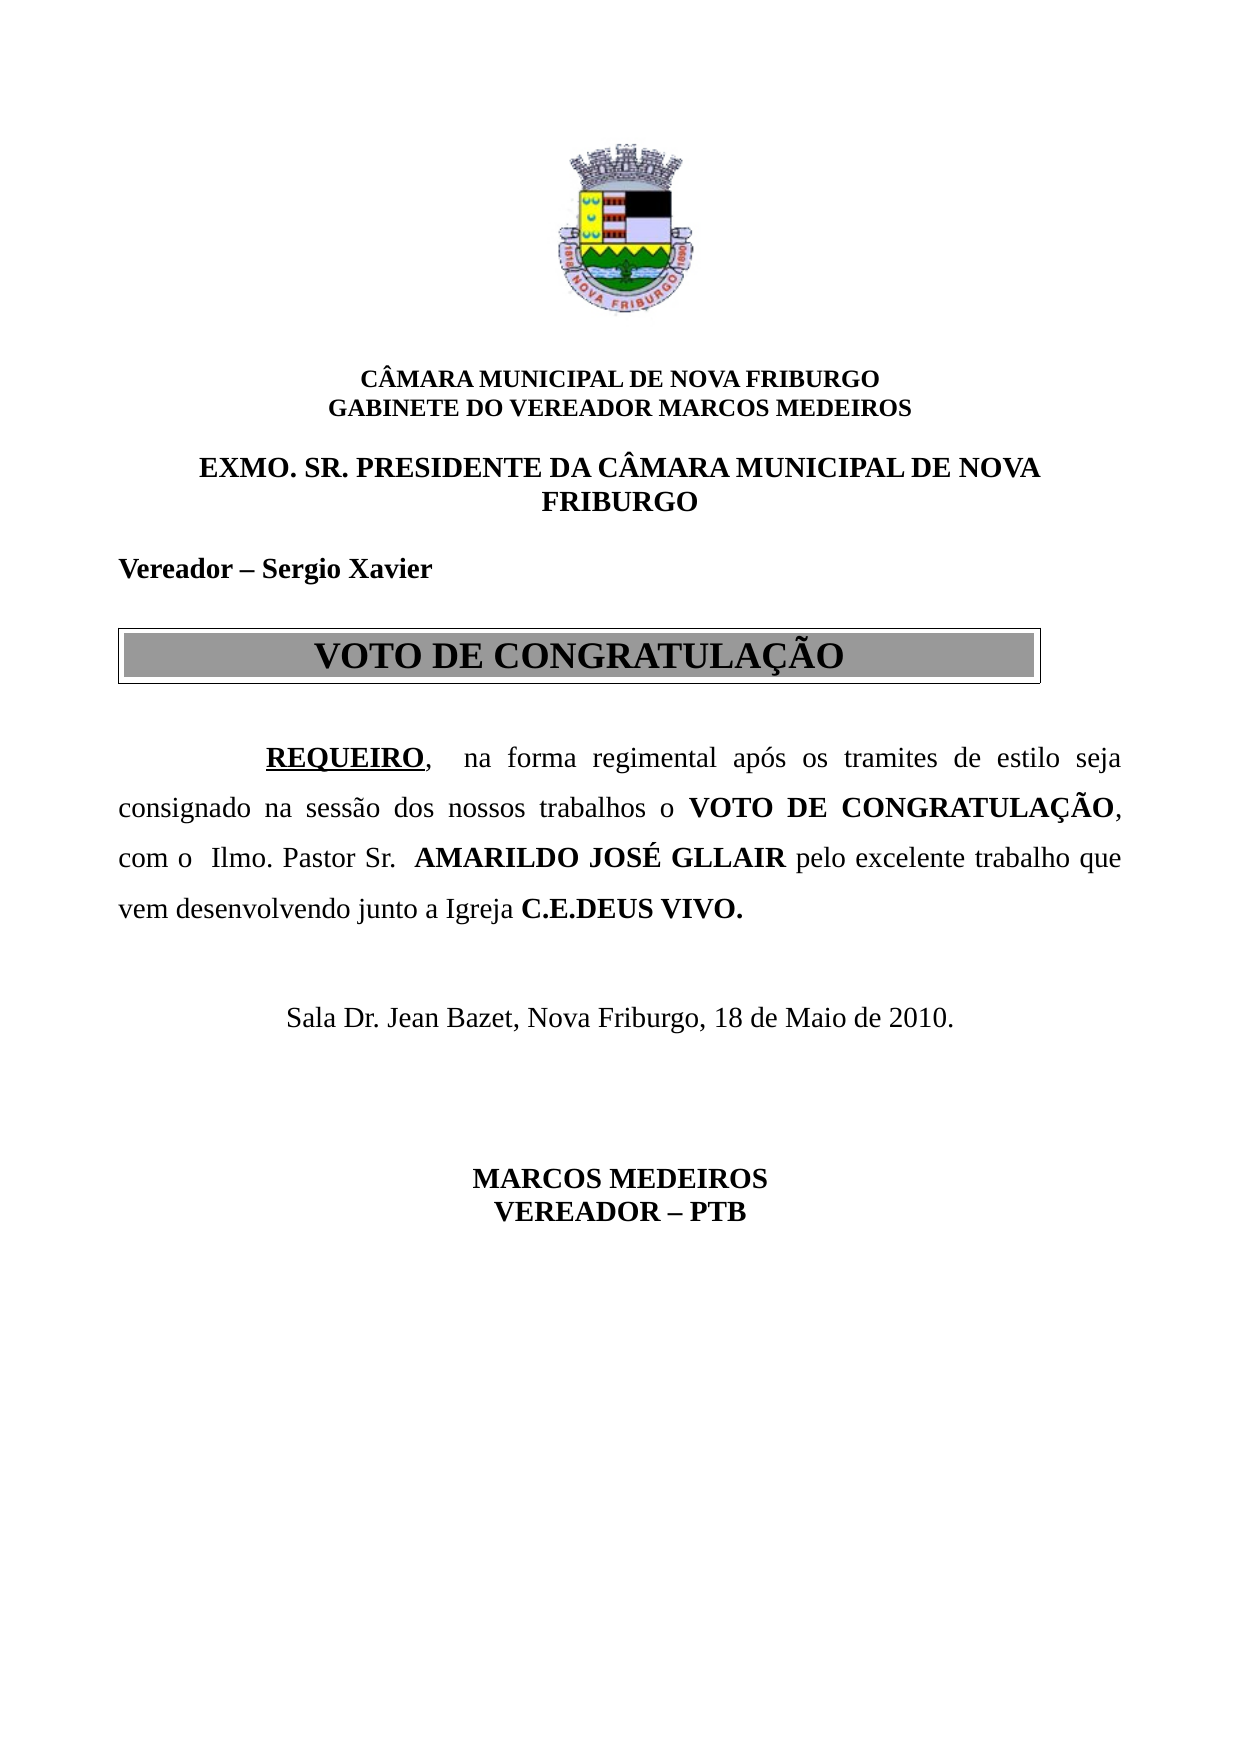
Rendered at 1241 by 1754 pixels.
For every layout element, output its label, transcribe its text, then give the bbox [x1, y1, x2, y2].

text CÂMARA MUNICIPAL DE NOVA FRIBURGO [118, 364, 1122, 393]
text EXMO. SR. PRESIDENTE DA CÂMARA MUNICIPAL DE NOVA FRIBURGO [118, 450, 1122, 517]
text VEREADOR – PTB [118, 1194, 1122, 1228]
picture [537, 127, 703, 327]
table_header VOTO DE CONGRATULAÇÃO [119, 629, 1040, 682]
text GABINETE DO VEREADOR MARCOS MEDEIROS [118, 393, 1122, 422]
text MARCOS MEDEIROS [118, 1161, 1122, 1194]
text Vereador – Sergio Xavier [118, 551, 1122, 584]
text Sala Dr. Jean Bazet, Nova Friburgo, 18 de Maio de 2010. [118, 1000, 1122, 1033]
text REQUEIRO, na forma regimental após os tramites de estilo seja consignado na sessão dos nossos trabalhos o VOTO DE CONGRATULAÇÃO, com o Ilmo. Pastor Sr. AMARILDO JOSÉ GLLAIR pelo excelente trabalho que vem desenvolvendo junto a Igreja C.E.DEUS VIVO. [118, 740, 1122, 924]
